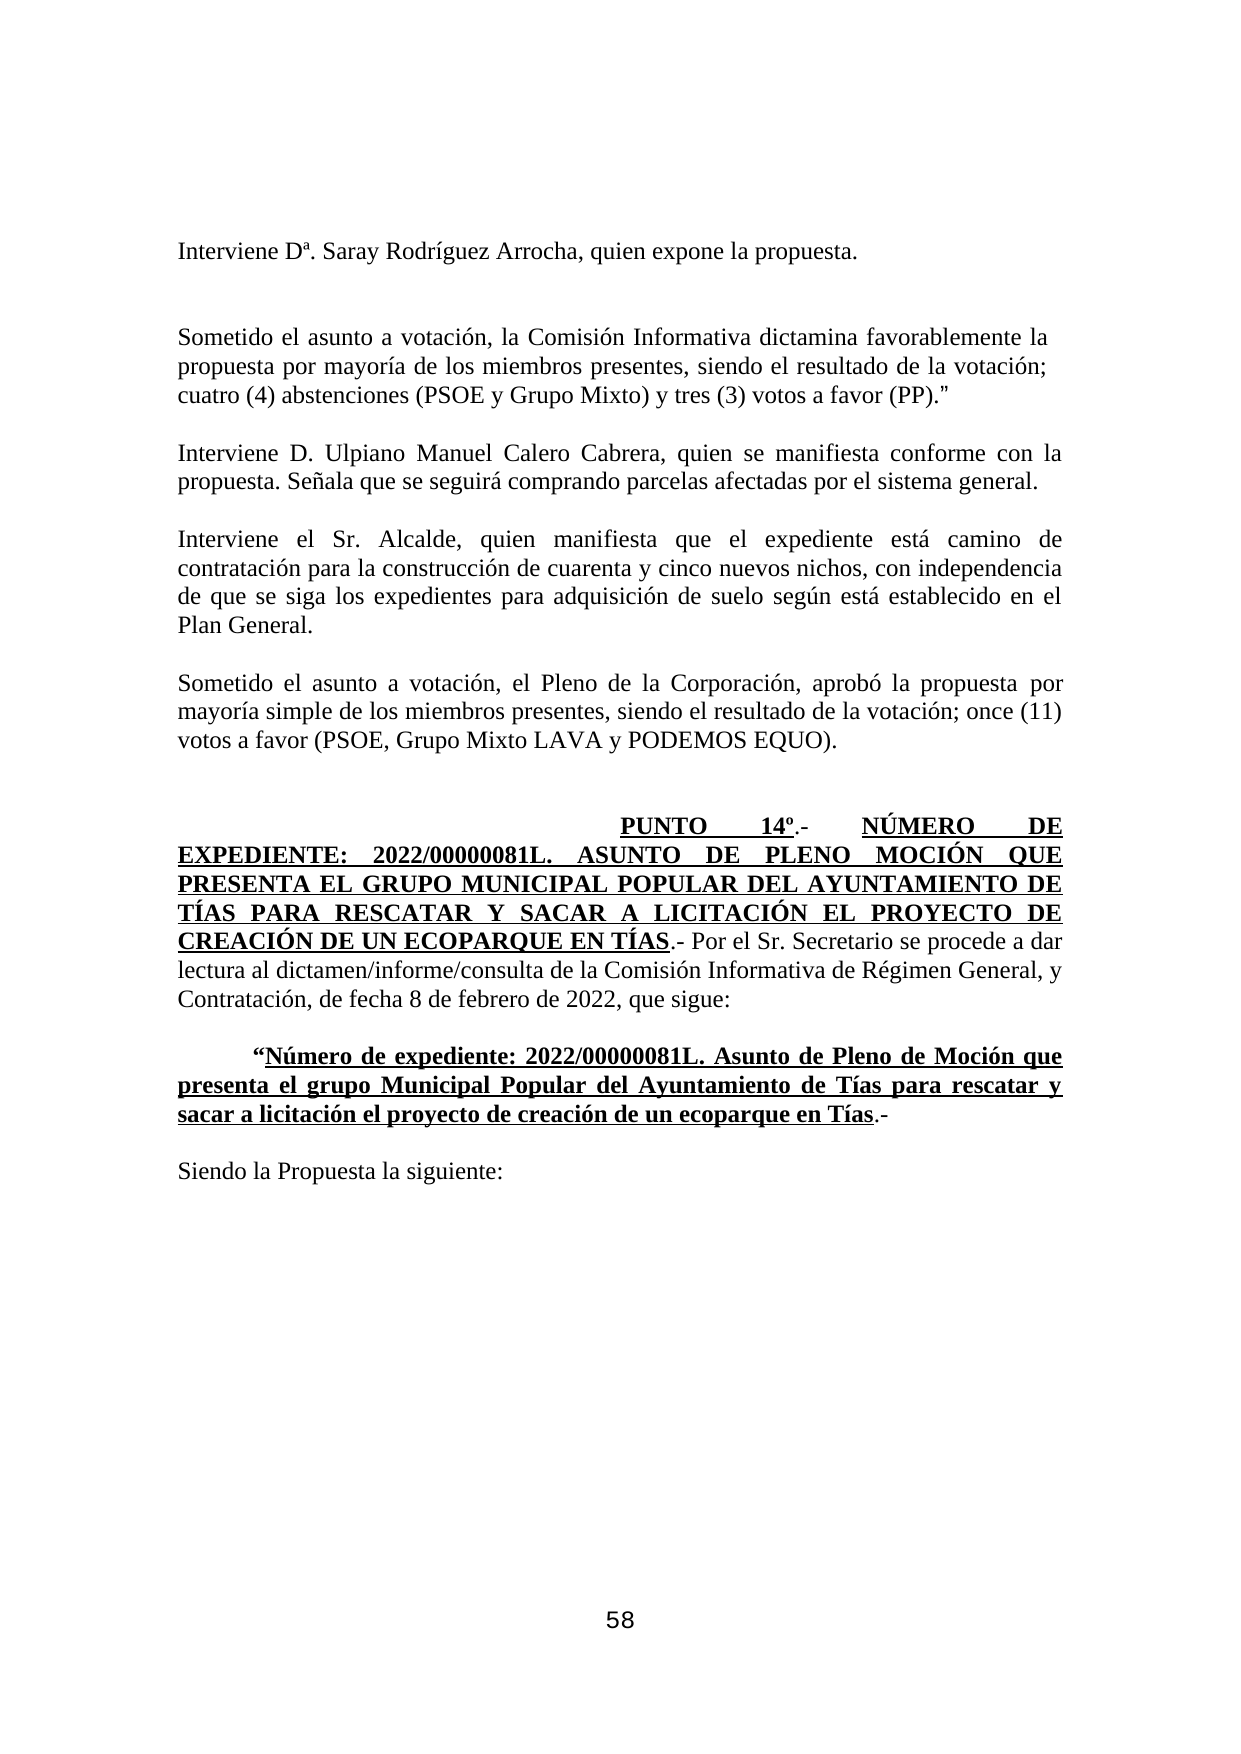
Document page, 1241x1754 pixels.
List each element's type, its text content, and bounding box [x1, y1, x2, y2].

text Sometido el asunto a votación, la Comisión Informativa dictamina favorablemente la propuesta por mayoría de los miembros presentes, siendo el resultado de la votación; cuatro (4) abstenciones (PSOE y Grupo Mixto) y tres (3) votos a favor (PP).” [177, 322, 1048, 409]
text TÍAS PARA RESCATAR Y SACAR A LICITACIÓN EL PROYECTO DE [177, 895, 1063, 923]
text PRESENTA EL GRUPO MUNICIPAL POPULAR DEL AYUNTAMIENTO DE [177, 866, 1063, 894]
text Interviene D. Ulpiano Manuel Calero Cabrera, quien se manifiesta conforme con la propuesta. Señala que se seguirá comprando parcelas afectadas por el sistema general. [177, 438, 1063, 495]
text sacar a licitación el proyecto de creación de un ecoparque en Tías.- [177, 1097, 1063, 1128]
text Sometido el asunto a votación, el Pleno de la Corporación, aprobó la propuesta por mayoría simple de los miembros presentes, siendo el resultado de la votación; once (11) votos a favor (PSOE, Grupo Mixto LAVA y PODEMOS EQUO). [177, 668, 1063, 754]
text “Número de expediente: 2022/00000081L. Asunto de Pleno de Moción que presenta el grupo Municipal Popular del Ayuntamiento de Tías para rescatar y [177, 1041, 1063, 1095]
text Siendo la Propuesta la siguiente: [177, 1156, 1063, 1185]
text Interviene el Sr. Alcalde, quien manifiesta que el expediente está camino de contratación para la construcción de cuarenta y cinco nuevos nichos, con independencia de que se siga los expedientes para adquisición de suelo según está establecido en el Plan General. [177, 524, 1063, 639]
text PUNTO 14º.- NÚMERO DE EXPEDIENTE: 2022/00000081L. ASUNTO DE PLENO MOCIÓN QUE [177, 811, 1063, 865]
text CREACIÓN DE UN ECOPARQUE EN TÍAS.- Por el Sr. Secretario se procede a dar lectura al dictamen/informe/consulta de la Comisión Informativa de Régimen General, y Contratación, de fecha 8 de febrero de 2022, que sigue: [177, 924, 1063, 1013]
text Interviene Dª. Saray Rodríguez Arrocha, quien expone la propuesta. [177, 236, 1063, 265]
